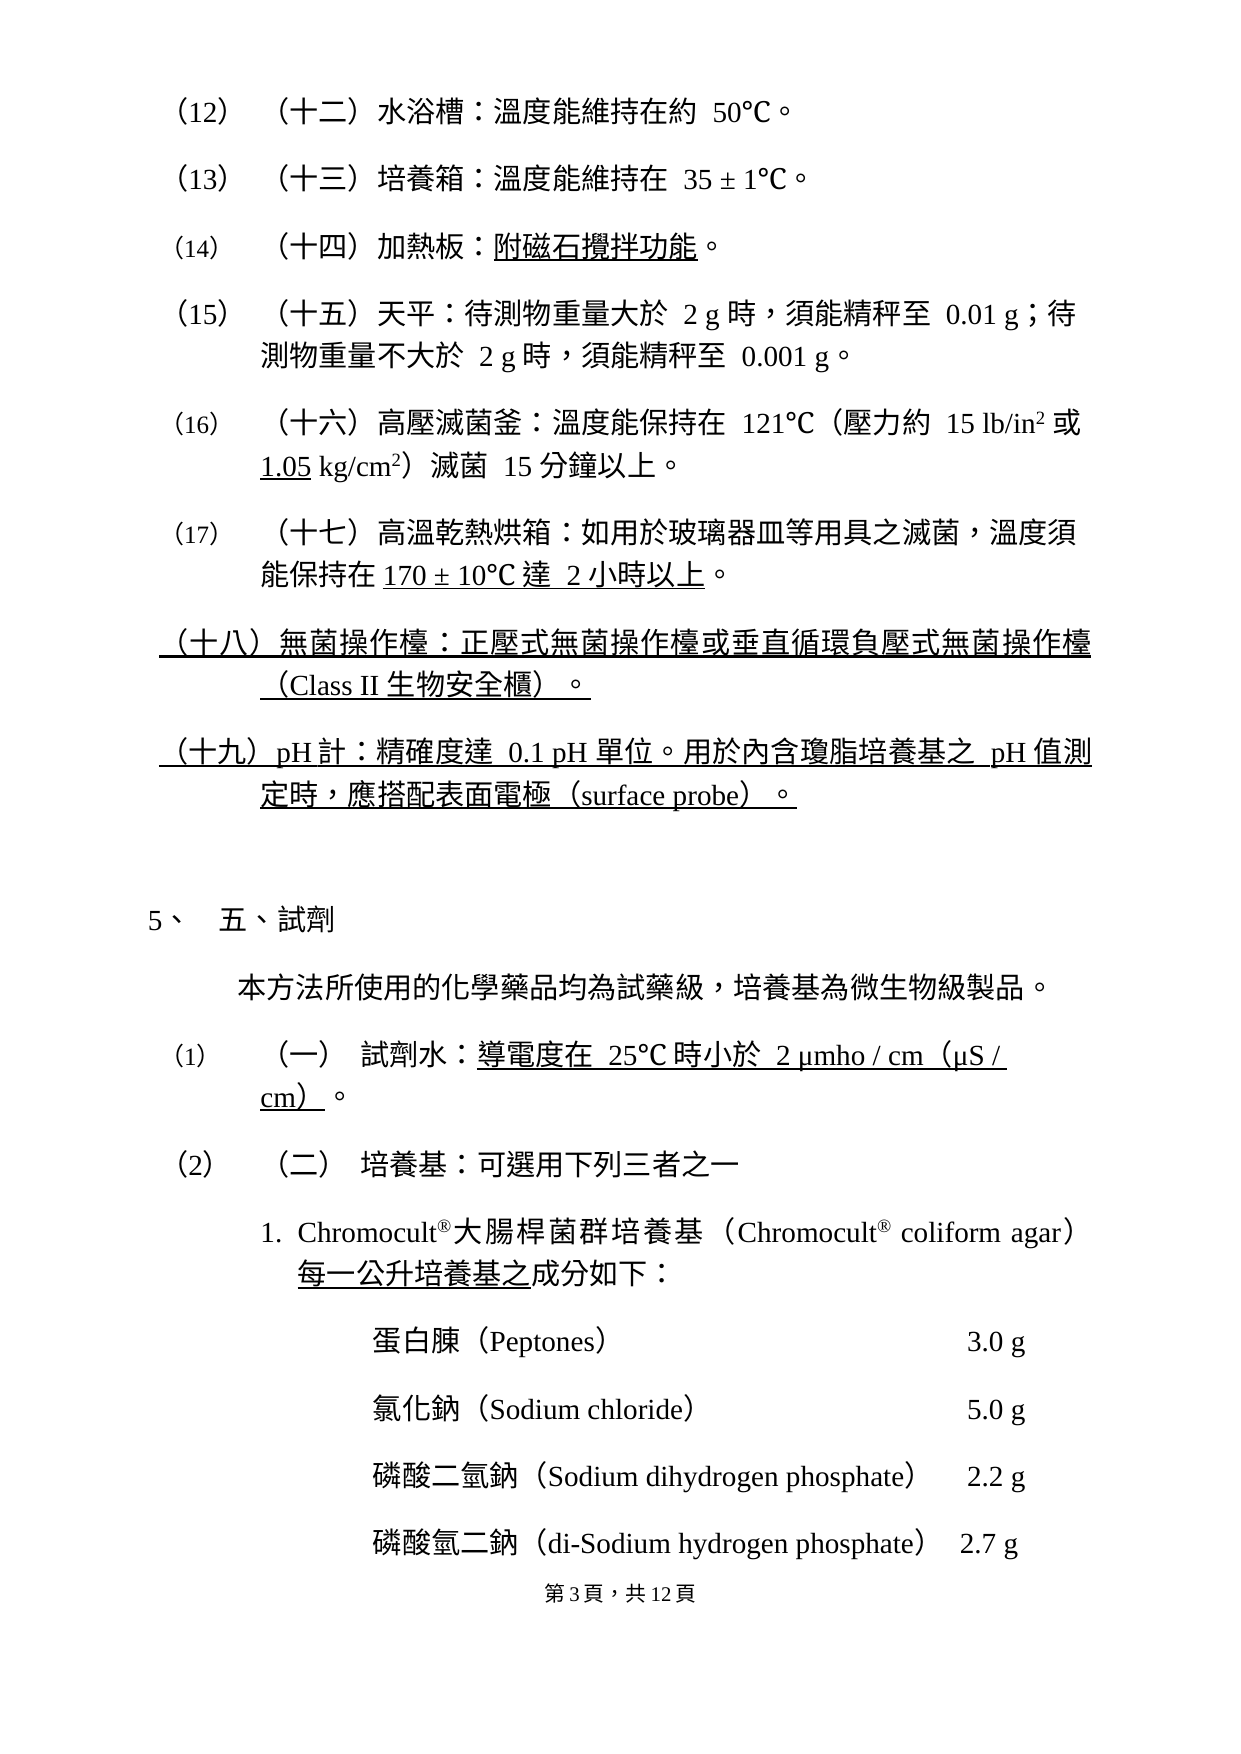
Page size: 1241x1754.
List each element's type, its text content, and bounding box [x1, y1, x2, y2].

subtitle （十二）水浴槽：溫度能維持在約 50℃。 [159, 89, 1092, 131]
text 本方法所使用的化學藥品均為試藥級，培養基為微生物級製品。 [237, 964, 1092, 1007]
subtitle （十四）加熱板：附磁石攪拌功能。 [159, 223, 1092, 266]
text （十九）pH計：精確度達 0.1 pH 單位。用於內含瓊脂培養基之 pH 值測 [159, 729, 1092, 765]
subtitle 五、試劑 [148, 897, 1092, 939]
text （十八）無菌操作檯：正壓式無菌操作檯或垂直循環負壓式無菌操作檯（Class II 生物安全櫃）。 [159, 619, 1092, 704]
subtitle （二） 培養基：可選用下列三者之一 [159, 1141, 1092, 1183]
subtitle （十六）高壓滅菌釜：溫度能保持在 121℃（壓力約 15 lb/in2 或 1.05 kg/cm2）滅菌 15 分鐘以上。 [159, 400, 1092, 485]
text 磷酸氫二鈉（di-Sodium hydrogen phosphate） 2.7 g [373, 1520, 1092, 1562]
subtitle （十五）天平：待測物重量大於 2 g 時，須能精秤至 0.01 g；待測物重量不大於 2 g 時，須能精秤至 0.001 g。 [159, 291, 1092, 375]
text 蛋白腖（Peptones） 3.0 g [373, 1318, 1092, 1360]
subtitle （十七）高溫乾熱烘箱：如用於玻璃器皿等用具之滅菌，溫度須能保持在170 ± 10℃ 達 2 小時以上。 [159, 510, 1092, 594]
text 磷酸二氫鈉（Sodium dihydrogen phosphate） 2.2 g [373, 1453, 1092, 1495]
text 1. Chromocult®大腸桿菌群培養基（Chromocult® coliform agar） 每一公升培養基之成分如下： [260, 1208, 1092, 1293]
subtitle （一） 試劑水：導電度在 25℃ 時小於 2 μmho / cm（μS / cm）。 [159, 1032, 1092, 1116]
text 定時，應搭配表面電極（surface probe）。 [159, 766, 1092, 813]
text 氯化鈉（Sodium chloride） 5.0 g [373, 1385, 1092, 1428]
subtitle （十三）培養箱：溫度能維持在 35 ± 1℃。 [159, 156, 1092, 198]
